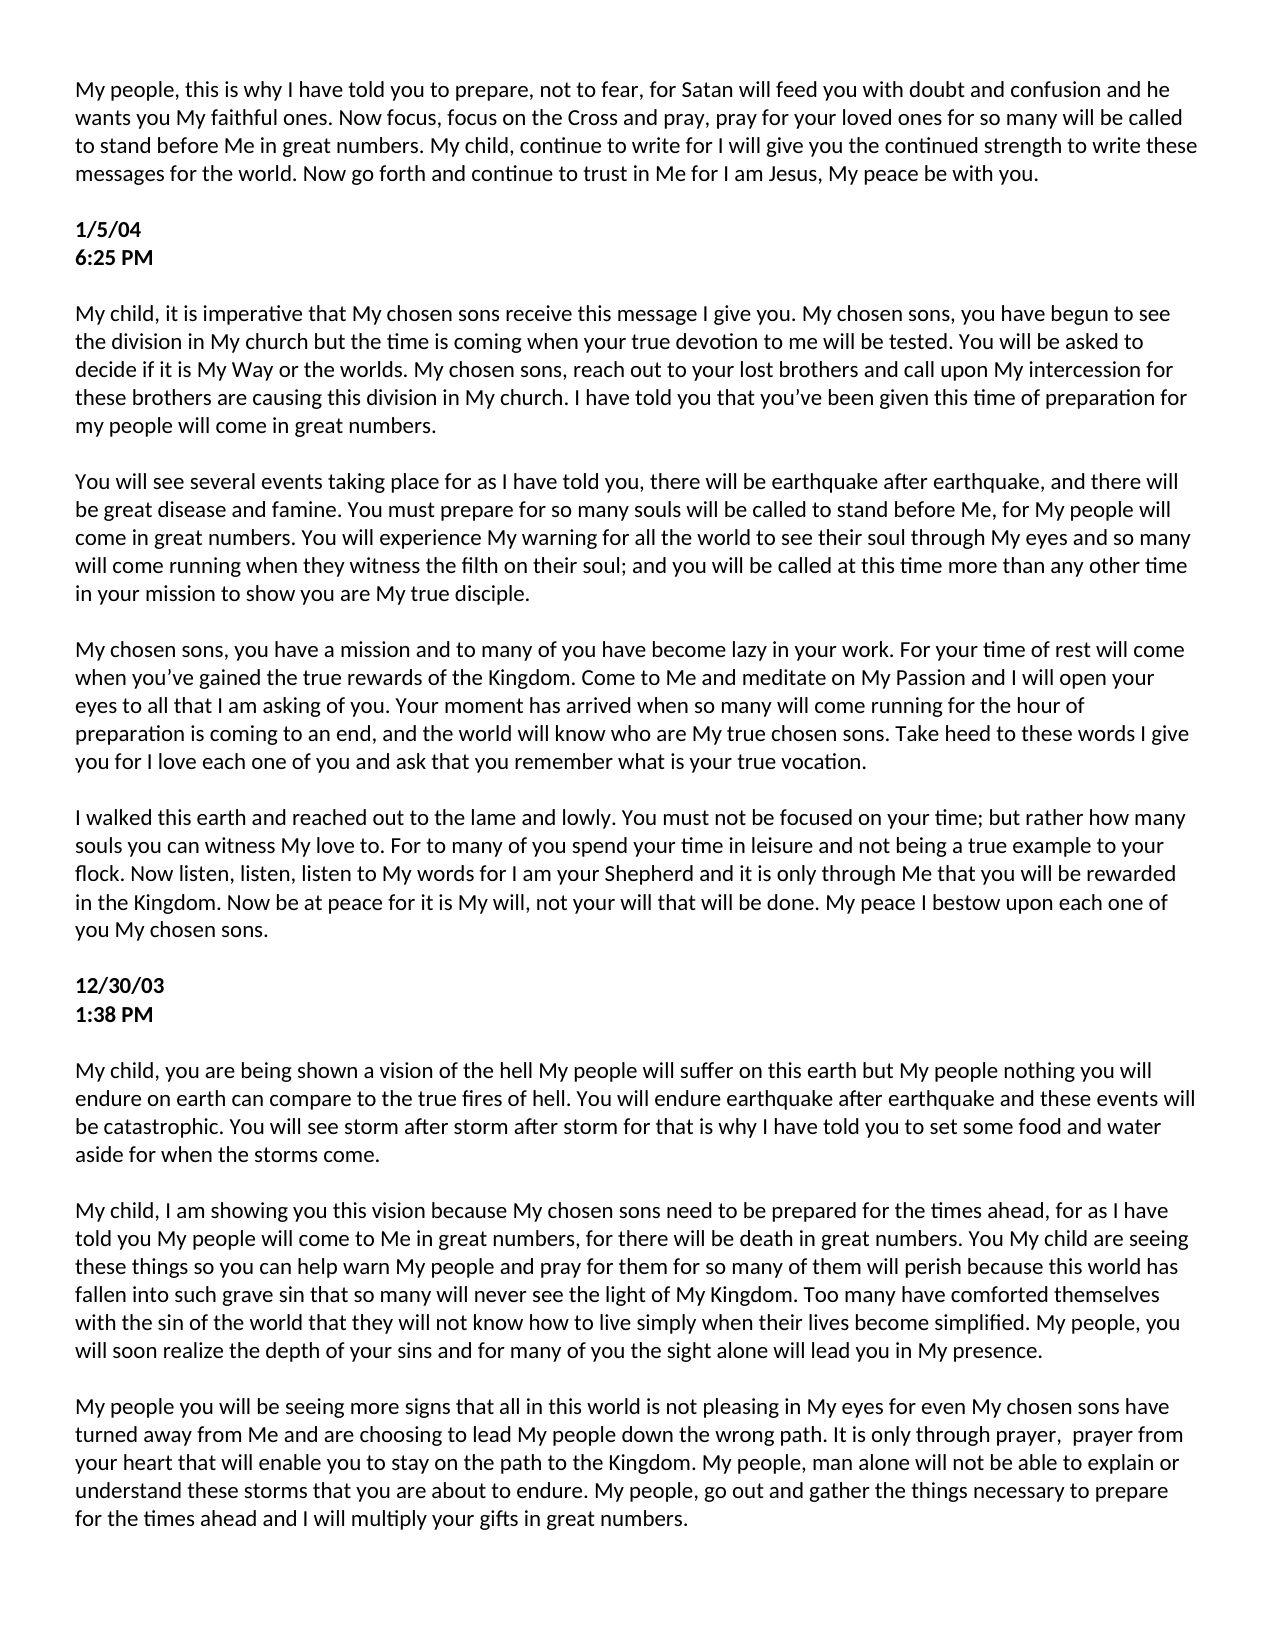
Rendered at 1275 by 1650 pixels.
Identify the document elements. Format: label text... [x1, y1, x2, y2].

text 1:38 PM [75, 1000, 1200, 1028]
text My people, this is why I have told you to prepare, not to fear, for Satan will feed you with doubt and confusion and he wants you My faithful ones. Now focus, focus on the Cross and pray, pray for your loved ones for so many will be called to stand before Me in great numbers. My child, continue to write for I will give you the continued strength to write these messages for the world. Now go forth and continue to trust in Me for I am Jesus, My peace be with you. [75, 75, 1200, 187]
text 12/30/03 [75, 972, 1200, 1000]
text 6:25 PM [75, 243, 1200, 271]
text My people you will be seeing more signs that all in this world is not pleasing in My eyes for even My chosen sons have turned away from Me and are choosing to lead My people down the wrong path. It is only through prayer, prayer from your heart that will enable you to stay on the path to the Kingdom. My people, man alone will not be able to explain or understand these storms that you are about to endure. My people, go out and gather the things necessary to prepare for the times ahead and I will multiply your gifts in great numbers. [75, 1392, 1200, 1532]
text You will see several events taking place for as I have told you, there will be earthquake after earthquake, and there will be great disease and famine. You must prepare for so many souls will be called to stand before Me, for My people will come in great numbers. You will experience My warning for all the world to see their soul through My eyes and so many will come running when they witness the filth on their soul; and you will be called at this time more than any other time in your mission to show you are My true disciple. [75, 467, 1200, 607]
text 1/5/04 [75, 215, 1200, 243]
text My child, it is imperative that My chosen sons receive this message I give you. My chosen sons, you have begun to see the division in My church but the time is coming when your true devotion to me will be tested. You will be asked to decide if it is My Way or the worlds. My chosen sons, reach out to your lost brothers and call upon My intercession for these brothers are causing this division in My church. I have told you that you’ve been given this time of preparation for my people will come in great numbers. [75, 299, 1200, 439]
text My child, you are being shown a vision of the hell My people will suffer on this earth but My people nothing you will endure on earth can compare to the true fires of hell. You will endure earthquake after earthquake and these events will be catastrophic. You will see storm after storm after storm for that is why I have told you to set some food and water aside for when the storms come. [75, 1056, 1200, 1168]
text I walked this earth and reached out to the lame and lowly. You must not be focused on your time; but rather how many souls you can witness My love to. For to many of you spend your time in leisure and not being a true example to your flock. Now listen, listen, listen to My words for I am your Shepherd and it is only through Me that you will be rewarded in the Kingdom. Now be at peace for it is My will, not your will that will be done. My peace I bestow upon each one of you My chosen sons. [75, 803, 1200, 944]
text My child, I am showing you this vision because My chosen sons need to be prepared for the times ahead, for as I have told you My people will come to Me in great numbers, for there will be death in great numbers. You My child are seeing these things so you can help warn My people and pray for them for so many of them will perish because this world has fallen into such grave sin that so many will never see the light of My Kingdom. Too many have comforted themselves with the sin of the world that they will not know how to live simply when their lives become simplified. My people, you will soon realize the depth of your sins and for many of you the sight alone will lead you in My presence. [75, 1196, 1200, 1364]
text My chosen sons, you have a mission and to many of you have become lazy in your work. For your time of rest will come when you’ve gained the true rewards of the Kingdom. Come to Me and meditate on My Passion and I will open your eyes to all that I am asking of you. Your moment has arrived when so many will come running for the hour of preparation is coming to an end, and the world will know who are My true chosen sons. Take heed to these words I give you for I love each one of you and ask that you remember what is your true vocation. [75, 635, 1200, 776]
